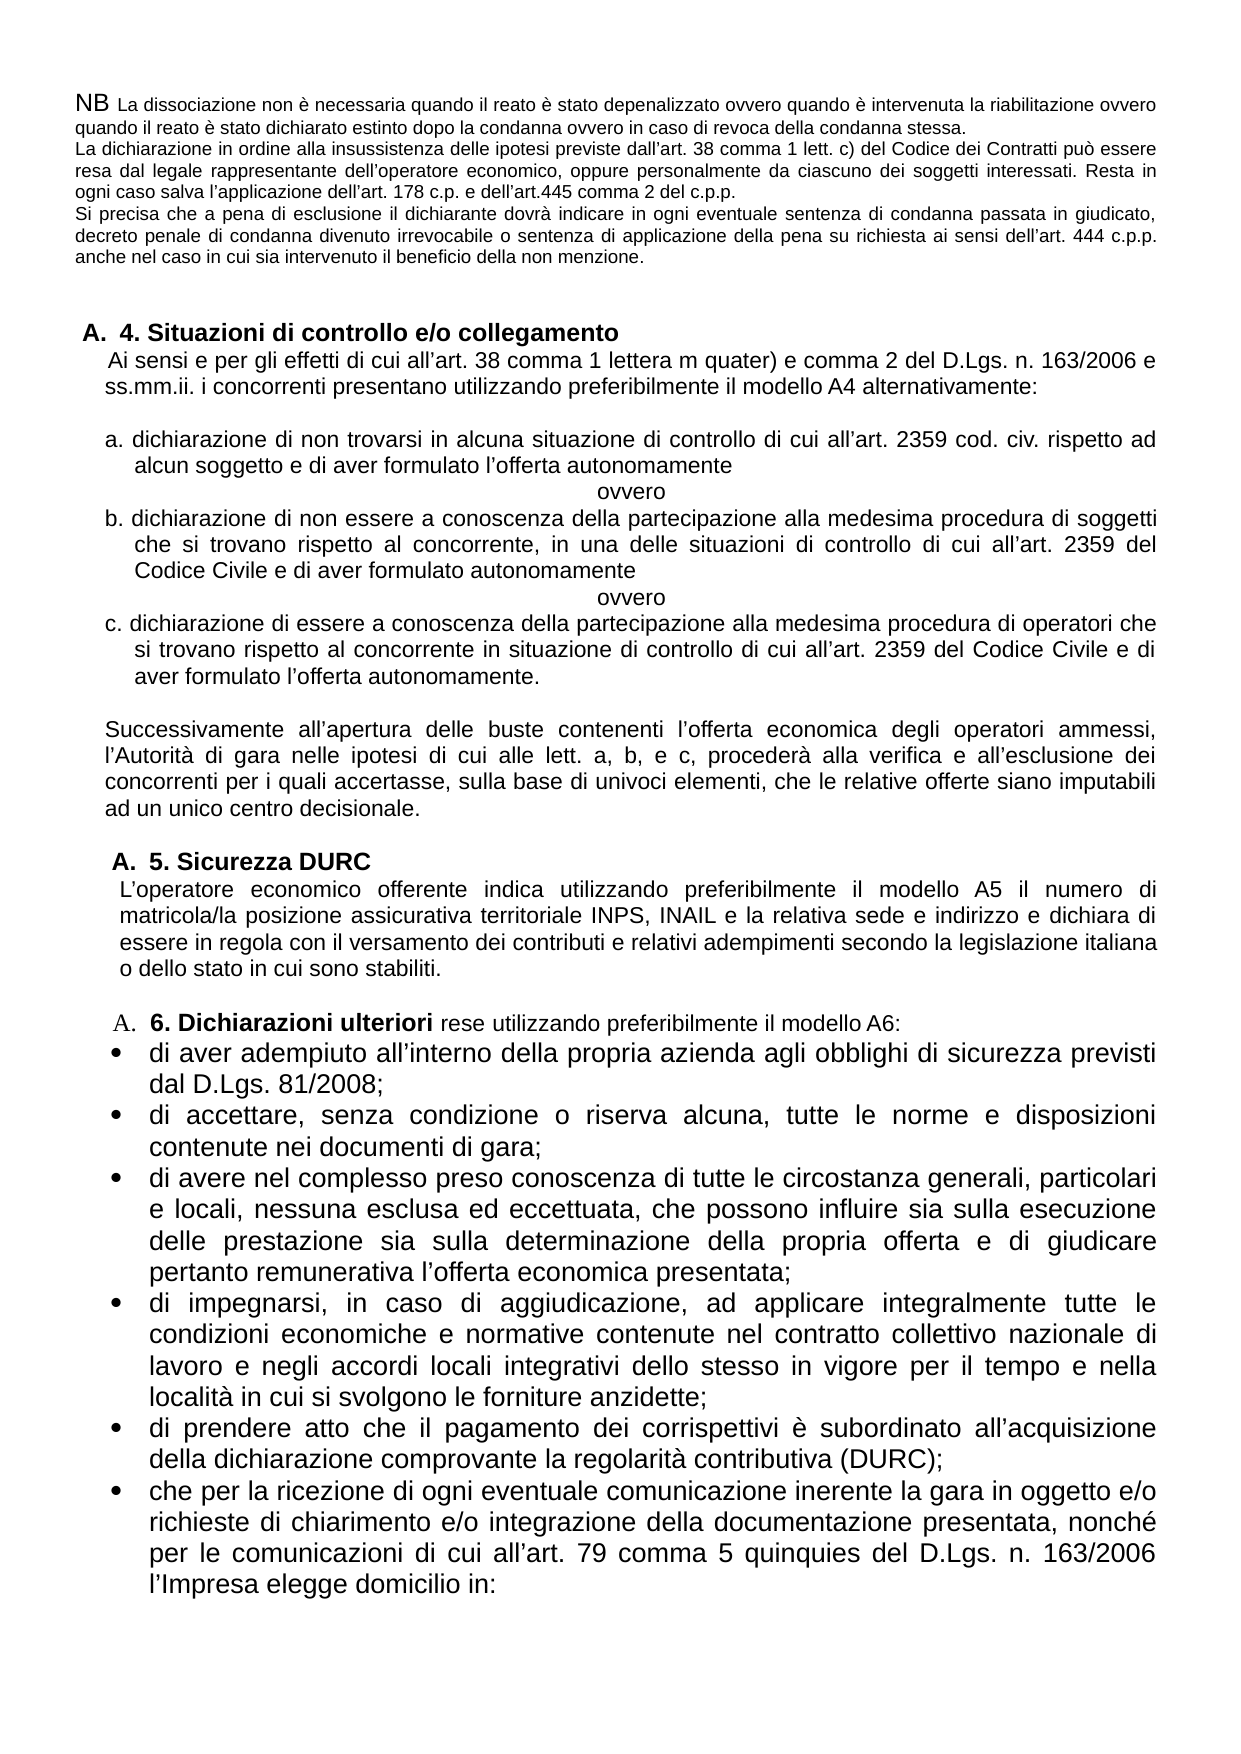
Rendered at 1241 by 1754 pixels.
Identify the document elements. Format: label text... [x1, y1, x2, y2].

list di accettare, senza condizione o riserva alcuna, tutte le norme e disposizioni contenute nei documenti di gara; [111, 1099, 1158, 1162]
text Si precisa che a pena di esclusione il dichiarante dovrà indicare in ogni eventuale sentenza di condanna passata in giudicato, decreto penale di condanna divenuto irrevocabile o sentenza di applicazione della pena su richiesta ai sensi dell’art. 444 c.p.p. anche nel caso in cui sia intervenuto il beneficio della non menzione. [75, 203, 1158, 267]
list 6. Dichiarazioni ulteriori rese utilizzando preferibilmente il modello A6: [112, 1008, 1158, 1037]
text Ai sensi e per gli effetti di cui all’art. 38 comma 1 lettera m quater) e comma 2 del D.Lgs. n. 163/2006 e ss.mm.ii. i concorrenti presentano utilizzando preferibilmente il modello A4 alternativamente: [75, 347, 1158, 399]
text ovvero [104, 478, 1158, 505]
list di impegnarsi, in caso di aggiudicazione, ad applicare integralmente tutte le condizioni economiche e normative contenute nel contratto collettivo nazionale di lavoro e negli accordi locali integrativi dello stesso in vigore per il tempo e nella località in cui si svolgono le forniture anzidette; [111, 1287, 1158, 1412]
list di avere nel complesso preso conoscenza di tutte le circostanza generali, particolari e locali, nessuna esclusa ed eccettuata, che possono influire sia sulla esecuzione delle prestazione sia sulla determinazione della propria offerta e di giudicare pertanto remunerativa l’offerta economica presentata; [111, 1162, 1158, 1287]
text ovvero [104, 584, 1158, 610]
text a. dichiarazione di non trovarsi in alcuna situazione di controllo di cui all’art. 2359 cod. civ. rispetto ad alcun soggetto e di aver formulato l’offerta autonomamente [104, 426, 1158, 478]
text L’operatore economico offerente indica utilizzando preferibilmente il modello A5 il numero di matricola/la posizione assicurativa territoriale INPS, INAIL e la relativa sede e indirizzo e dichiara di essere in regola con il versamento dei contributi e relativi adempimenti secondo la legislazione italiana o dello stato in cui sono stabiliti. [119, 876, 1158, 981]
text c. dichiarazione di essere a conoscenza della partecipazione alla medesima procedura di operatori che si trovano rispetto al concorrente in situazione di controllo di cui all’art. 2359 del Codice Civile e di aver formulato l’offerta autonomamente. [104, 610, 1158, 689]
text NB La dissociazione non è necessaria quando il reato è stato depenalizzato ovvero quando è intervenuta la riabilitazione ovvero quando il reato è stato dichiarato estinto dopo la condanna ovvero in caso di revoca della condanna stessa. [75, 88, 1158, 138]
list di prendere atto che il pagamento dei corrispettivi è subordinato all’acquisizione della dichiarazione comprovante la regolarità contributiva (DURC); [111, 1412, 1158, 1475]
text La dichiarazione in ordine alla insussistenza delle ipotesi previste dall’art. 38 comma 1 lett. c) del Codice dei Contratti può essere resa dal legale rappresentante dell’operatore economico, oppure personalmente da ciascuno dei soggetti interessati. Resta in ogni caso salva l’applicazione dell’art. 178 c.p. e dell’art.445 comma 2 del c.p.p. [75, 138, 1158, 203]
text b. dichiarazione di non essere a conoscenza della partecipazione alla medesima procedura di soggetti che si trovano rispetto al concorrente, in una delle situazioni di controllo di cui all’art. 2359 del Codice Civile e di aver formulato autonomamente [104, 505, 1158, 584]
list 4. Situazioni di controllo e/o collegamento [82, 318, 1158, 347]
list di aver adempiuto all’interno della propria azienda agli obblighi di sicurezza previsti dal D.Lgs. 81/2008; [111, 1037, 1158, 1099]
list che per la ricezione di ogni eventuale comunicazione inerente la gara in oggetto e/o richieste di chiarimento e/o integrazione della documentazione presentata, nonché per le comunicazioni di cui all’art. 79 comma 5 quinquies del D.Lgs. n. 163/2006 l’Impresa elegge domicilio in: [111, 1475, 1158, 1600]
list 5. Sicurezza DURC [111, 847, 1158, 876]
text Successivamente all’apertura delle buste contenenti l’offerta economica degli operatori ammessi, l’Autorità di gara nelle ipotesi di cui alle lett. a, b, e c, procederà alla verifica e all’esclusione dei concorrenti per i quali accertasse, sulla base di univoci elementi, che le relative offerte siano imputabili ad un unico centro decisionale. [104, 716, 1158, 821]
